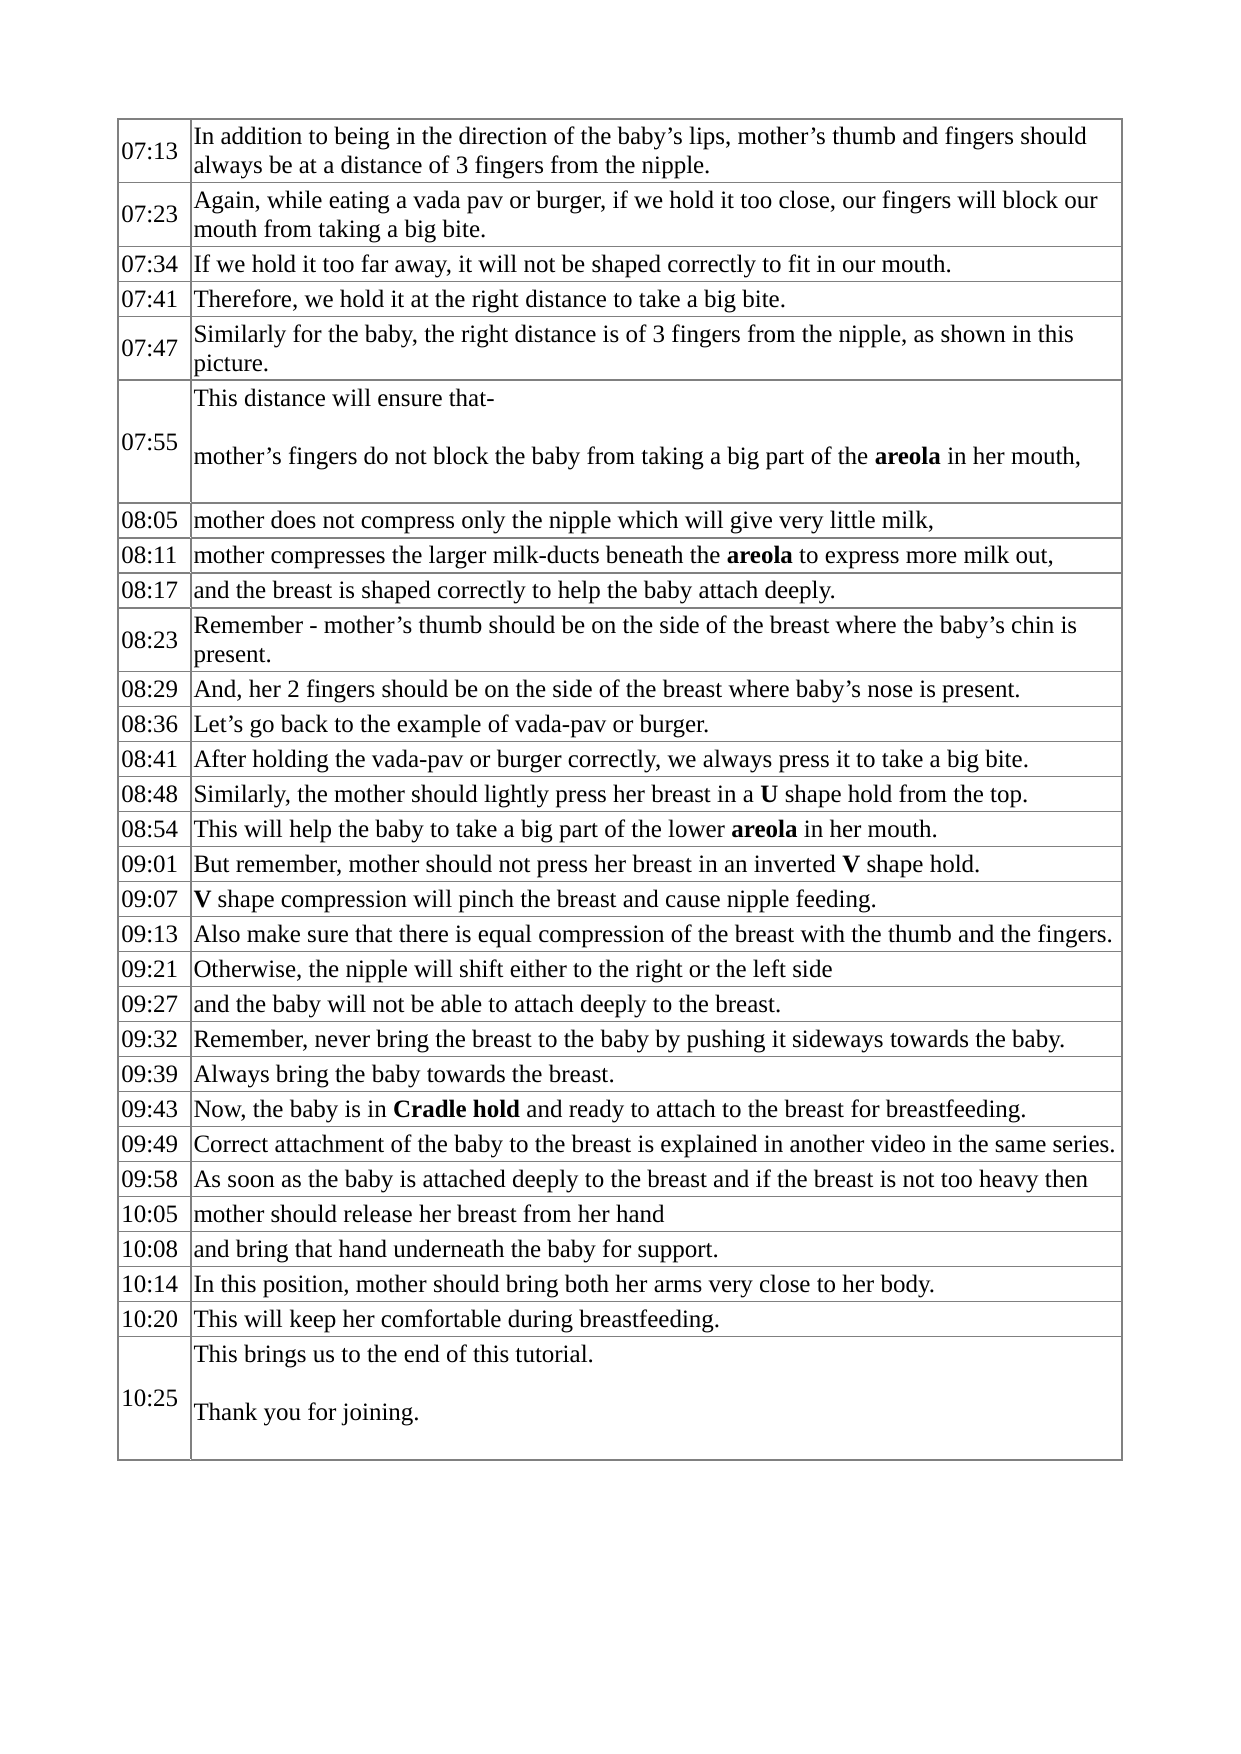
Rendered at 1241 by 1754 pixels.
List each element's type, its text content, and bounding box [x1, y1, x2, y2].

table_cell 10:05 [119, 1197, 190, 1231]
table_cell Similarly for the baby, the right distance is of 3 fingers from the nipple, as shown in this picture. [192, 317, 1121, 379]
table_cell Always bring the baby towards the breast. [192, 1057, 1121, 1091]
table_cell Again, while eating a vada pav or burger, if we hold it too close, our fingers will block our mouth from taking a big bite. [192, 183, 1121, 246]
table_cell mother compresses the larger milk-ducts beneath the areola to express more milk out, [192, 539, 1121, 572]
table_cell and the breast is shaped correctly to help the baby attach deeply. [192, 574, 1121, 607]
table_cell 09:39 [119, 1057, 190, 1091]
table_cell V shape compression will pinch the breast and cause nipple feeding. [192, 882, 1121, 916]
table_cell 07:47 [119, 317, 190, 379]
table_cell 07:34 [119, 247, 190, 281]
table_cell This brings us to the end of this tutorial. Thank you for joining. [192, 1337, 1121, 1458]
table_cell Therefore, we hold it at the right distance to take a big bite. [192, 282, 1121, 316]
table_cell 09:21 [119, 952, 190, 986]
table_cell 08:11 [119, 539, 190, 572]
table_cell 10:14 [119, 1267, 190, 1301]
table_cell As soon as the baby is attached deeply to the breast and if the breast is not too heavy then [192, 1162, 1121, 1196]
table_cell 09:43 [119, 1092, 190, 1126]
table_cell 09:07 [119, 882, 190, 916]
table_cell Similarly, the mother should lightly press her breast in a U shape hold from the top. [192, 777, 1121, 811]
table_cell In addition to being in the direction of the baby’s lips, mother’s thumb and fingers should always be at a distance of 3 fingers from the nipple. [192, 120, 1121, 182]
table_cell Let’s go back to the example of vada-pav or burger. [192, 707, 1121, 741]
table_cell This will help the baby to take a big part of the lower areola in her mouth. [192, 812, 1121, 846]
table_cell But remember, mother should not press her breast in an inverted V shape hold. [192, 847, 1121, 881]
table_cell 07:13 [119, 120, 190, 182]
table_cell Remember, never bring the breast to the baby by pushing it sideways towards the baby. [192, 1022, 1121, 1056]
table_cell Otherwise, the nipple will shift either to the right or the left side [192, 952, 1121, 986]
table_cell And, her 2 fingers should be on the side of the breast where baby’s nose is present. [192, 672, 1121, 706]
table_cell 09:49 [119, 1127, 190, 1161]
table_cell 07:55 [119, 381, 190, 502]
table_cell 07:23 [119, 183, 190, 246]
table_cell 08:23 [119, 609, 190, 671]
table_cell 08:48 [119, 777, 190, 811]
table_cell 08:54 [119, 812, 190, 846]
table_cell 08:17 [119, 574, 190, 607]
table_cell 08:29 [119, 672, 190, 706]
table_cell 09:13 [119, 917, 190, 951]
table_cell 10:20 [119, 1302, 190, 1336]
table_cell 10:08 [119, 1232, 190, 1266]
table_cell and bring that hand underneath the baby for support. [192, 1232, 1121, 1266]
table_cell mother does not compress only the nipple which will give very little milk, [192, 504, 1121, 537]
table_cell Remember - mother’s thumb should be on the side of the breast where the baby’s chin is present. [192, 609, 1121, 671]
table_cell 09:32 [119, 1022, 190, 1056]
table_cell Also make sure that there is equal compression of the breast with the thumb and the fingers. [192, 917, 1121, 951]
table_cell If we hold it too far away, it will not be shaped correctly to fit in our mouth. [192, 247, 1121, 281]
table_cell 09:01 [119, 847, 190, 881]
table_cell This will keep her comfortable during breastfeeding. [192, 1302, 1121, 1336]
table_cell After holding the vada-pav or burger correctly, we always press it to take a big bite. [192, 742, 1121, 776]
table_cell mother should release her breast from her hand [192, 1197, 1121, 1231]
table_cell 09:27 [119, 987, 190, 1021]
table_cell 08:36 [119, 707, 190, 741]
table_cell and the baby will not be able to attach deeply to the breast. [192, 987, 1121, 1021]
table_cell Correct attachment of the baby to the breast is explained in another video in the same series. [192, 1127, 1121, 1161]
table_cell 08:05 [119, 504, 190, 537]
table_cell This distance will ensure that- mother’s fingers do not block the baby from taking a big part of the areola in her mouth, [192, 381, 1121, 502]
table_cell 07:41 [119, 282, 190, 316]
table_cell 10:25 [119, 1337, 190, 1458]
table_cell 09:58 [119, 1162, 190, 1196]
table_cell 08:41 [119, 742, 190, 776]
table_cell Now, the baby is in Cradle hold and ready to attach to the breast for breastfeeding. [192, 1092, 1121, 1126]
table_cell In this position, mother should bring both her arms very close to her body. [192, 1267, 1121, 1301]
